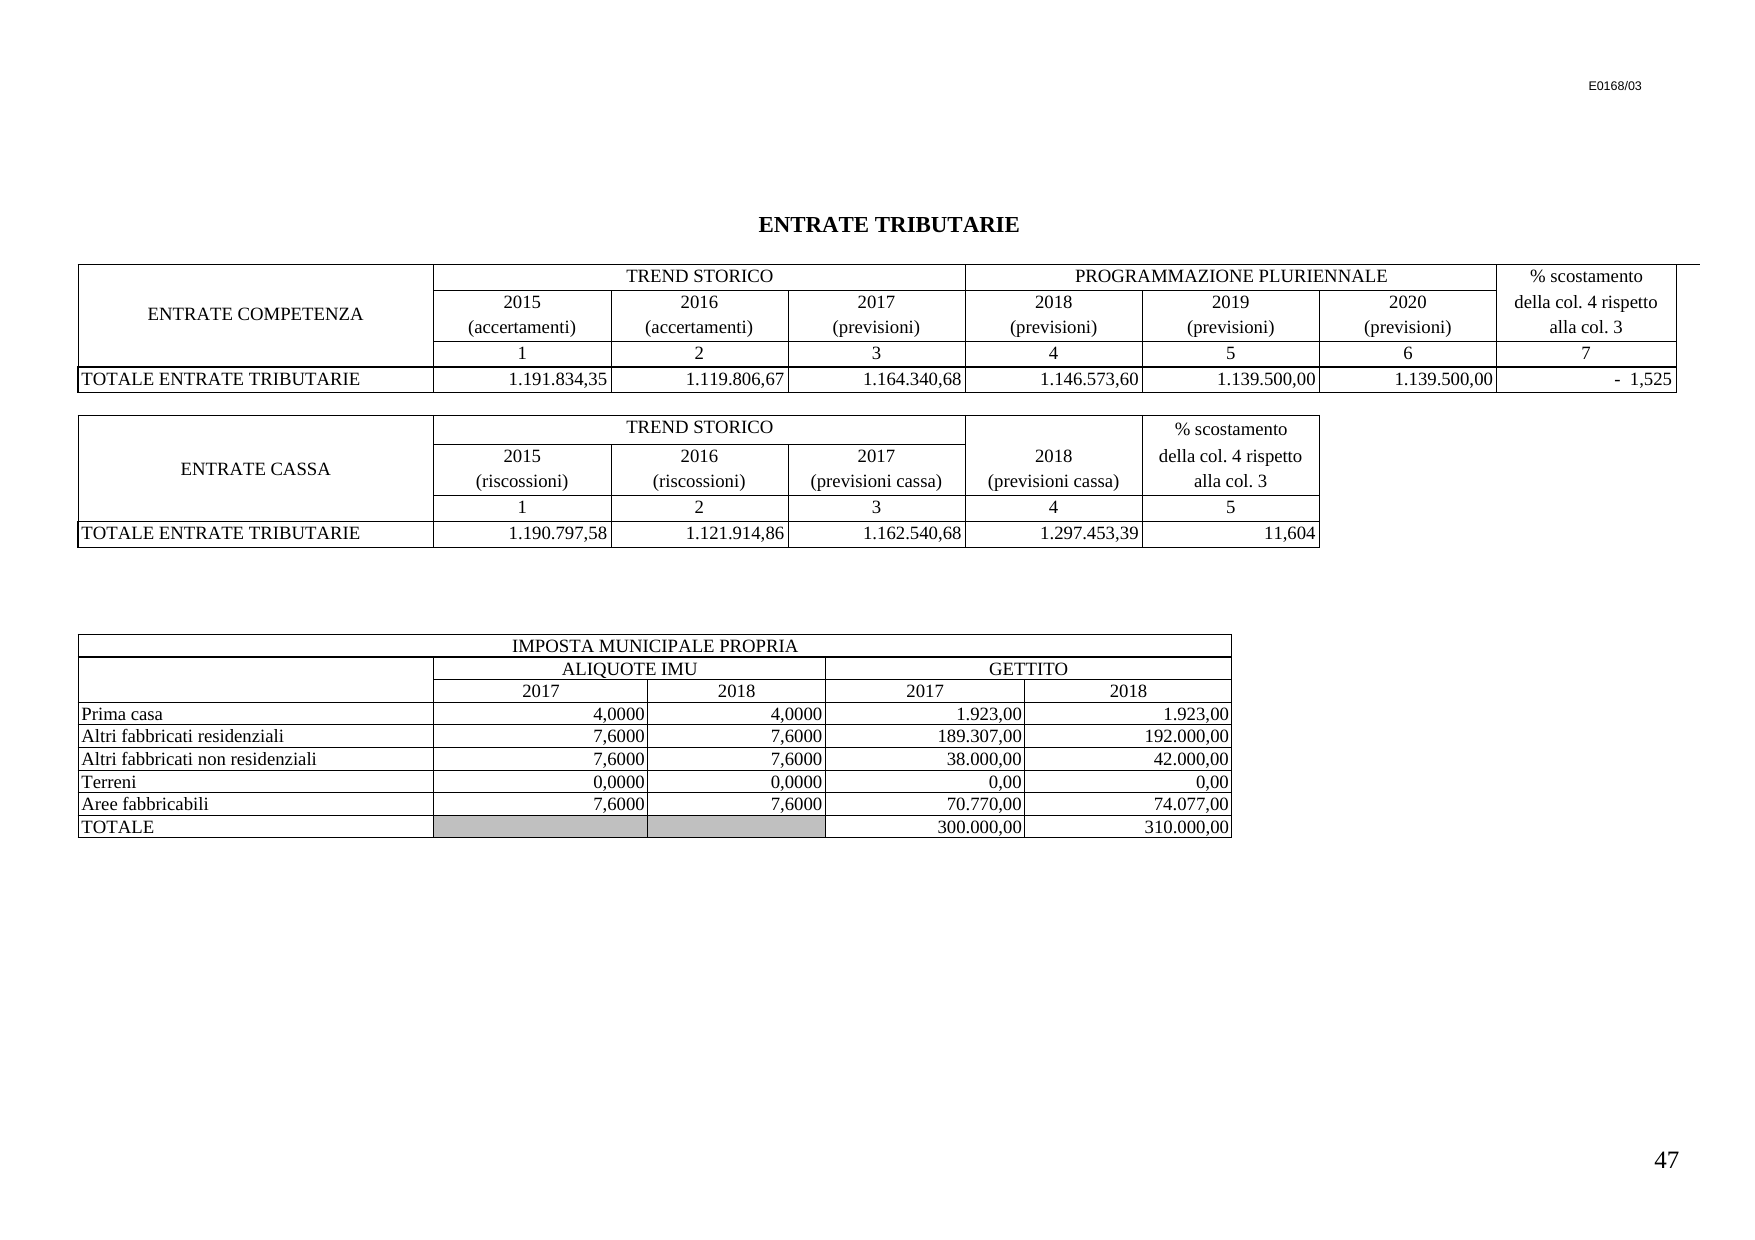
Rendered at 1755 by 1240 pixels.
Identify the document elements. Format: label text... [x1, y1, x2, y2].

table_cell della col. 4 rispetto alla col. 3 [1143, 444, 1319, 495]
table_cell 7,6000 [648, 793, 825, 815]
table_cell [79, 265, 433, 290]
table_cell 310.000,00 [1025, 816, 1231, 837]
table_cell 2016 (accertamenti) [612, 291, 788, 341]
table_cell Altri fabbricati residenziali [79, 725, 433, 747]
table_cell 300.000,00 [826, 816, 1024, 837]
table_cell 1.119.806,67 [612, 368, 788, 392]
table_cell 1.191.834,35 [434, 368, 611, 392]
table_cell 189.307,00 [826, 725, 1024, 747]
table_cell 192.000,00 [1025, 725, 1231, 747]
table_cell 1.297.453,39 [966, 522, 1142, 547]
table_cell 0,0000 [648, 771, 825, 792]
table_cell 1.923,00 [1025, 703, 1231, 724]
table_cell 1.190.797,58 [434, 522, 611, 547]
table_cell 5 [1143, 342, 1319, 366]
table_cell 1.139.500,00 [1143, 368, 1319, 392]
table_cell [79, 679, 433, 702]
table_cell [79, 495, 433, 521]
table_cell PROGRAMMAZIONE PLURIENNALE [966, 265, 1496, 290]
table_cell TOTALE ENTRATE TRIBUTARIE [79, 522, 433, 547]
table_cell [434, 816, 647, 837]
table_cell [79, 658, 433, 679]
table_cell ENTRATE COMPETENZA [79, 290, 433, 341]
table_cell 70.770,00 [826, 793, 1024, 815]
table_cell 7,6000 [434, 725, 647, 747]
table_cell 42.000,00 [1025, 748, 1231, 769]
table_cell 2020 (previsioni) [1320, 291, 1496, 341]
table_cell 1.139.500,00 [1320, 368, 1496, 392]
table_cell [1677, 290, 1700, 341]
table_cell [78, 238, 1700, 264]
table_header [79, 416, 433, 444]
table_header [966, 416, 1142, 444]
table_cell [1677, 265, 1700, 290]
table_cell - 1,525 [1497, 368, 1676, 392]
table_cell 1.164.340,68 [789, 368, 965, 392]
table_cell 2017 (previsioni cassa) [789, 445, 965, 495]
table_cell 1.146.573,60 [966, 368, 1142, 392]
table_cell 2015 (riscossioni) [434, 445, 611, 495]
table_cell Terreni [79, 771, 433, 792]
table_cell 7,6000 [434, 748, 647, 769]
table_cell 6 [1320, 342, 1496, 366]
table_cell 5 [1143, 496, 1319, 521]
table_cell 11,604 [1143, 522, 1319, 547]
table_cell 38.000,00 [826, 748, 1024, 769]
table_cell ENTRATE CASSA [79, 444, 433, 495]
table_cell Prima casa [79, 703, 433, 724]
table_header % scostamento [1143, 416, 1319, 444]
table_cell 4,0000 [434, 703, 647, 724]
table_cell 4 [966, 496, 1142, 521]
table_cell TREND STORICO [434, 265, 965, 290]
table_cell 2019 (previsioni) [1143, 291, 1319, 341]
table_cell 0,00 [1025, 771, 1231, 792]
table_cell TOTALE ENTRATE TRIBUTARIE [79, 368, 433, 392]
table_cell 1.162.540,68 [789, 522, 965, 547]
table_cell 0,00 [826, 771, 1024, 792]
table_cell 7,6000 [434, 793, 647, 815]
table_cell [648, 816, 825, 837]
table_cell 7 [1497, 342, 1676, 366]
table_cell Aree fabbricabili [79, 793, 433, 815]
table_cell 4,0000 [648, 703, 825, 724]
table_cell 7,6000 [648, 748, 825, 769]
table_cell 1 [434, 496, 611, 521]
table_cell % scostamento [1497, 265, 1676, 290]
table_cell 2018 [1025, 680, 1231, 702]
table_header ENTRATE TRIBUTARIE [78, 185, 1700, 238]
table_header IMPOSTA MUNICIPALE PROPRIA [79, 635, 1231, 656]
table_cell 4 [966, 342, 1142, 366]
table_cell [79, 341, 433, 366]
table_cell 2018 [648, 680, 825, 702]
table_cell 74.077,00 [1025, 793, 1231, 815]
table_cell ALIQUOTE IMU [434, 658, 825, 679]
table_cell 2018 (previsioni cassa) [966, 444, 1142, 495]
table_cell Altri fabbricati non residenziali [79, 748, 433, 769]
table_cell 2016 (riscossioni) [612, 445, 788, 495]
table_cell TOTALE [79, 816, 433, 837]
table_cell 3 [789, 496, 965, 521]
table_cell 2015 (accertamenti) [434, 291, 611, 341]
table_cell 1.923,00 [826, 703, 1024, 724]
table_cell [1677, 341, 1700, 366]
table_cell 0,0000 [434, 771, 647, 792]
table_header TREND STORICO [434, 416, 965, 444]
table_cell 2018 (previsioni) [966, 291, 1142, 341]
table_cell 1 [434, 342, 611, 366]
table_cell 2 [612, 496, 788, 521]
table_cell 2017 [434, 680, 647, 702]
table_cell 3 [789, 342, 965, 366]
table_cell 2017 [826, 680, 1024, 702]
table_cell della col. 4 rispetto alla col. 3 [1497, 290, 1676, 341]
table_cell 7,6000 [648, 725, 825, 747]
table_cell [1677, 366, 1700, 392]
table_cell 2 [612, 342, 788, 366]
table_cell 2017 (previsioni) [789, 291, 965, 341]
table_cell GETTITO [826, 658, 1231, 679]
table_cell 1.121.914,86 [612, 522, 788, 547]
